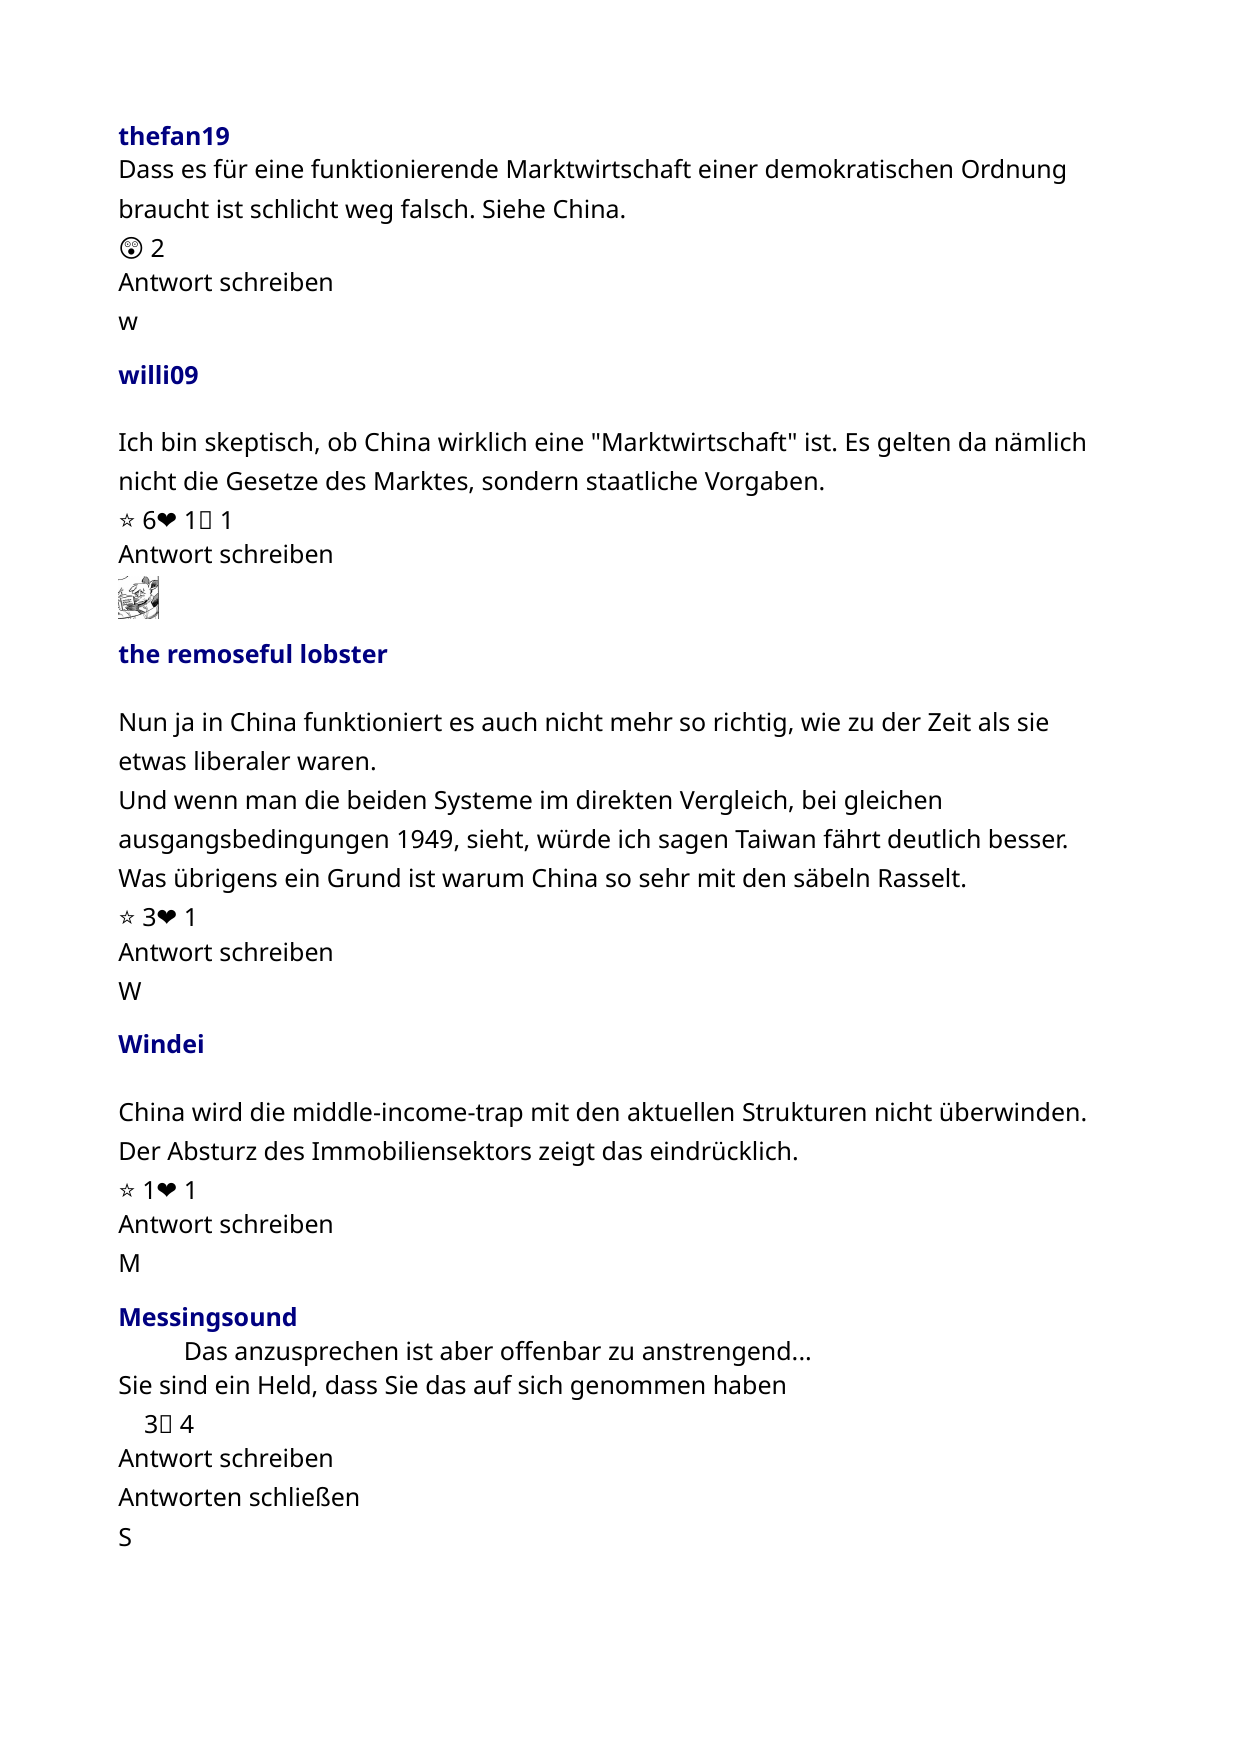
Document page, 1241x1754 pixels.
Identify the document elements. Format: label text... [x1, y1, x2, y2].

text W [118, 973, 1122, 1007]
text S [118, 1519, 1122, 1553]
text Sie sind ein Held, dass Sie das auf sich genommen haben [118, 1368, 1122, 1402]
text Antwort schreiben [118, 934, 1122, 968]
text China wird die middle-income-trap mit den aktuellen Strukturen nicht überwinden. Der Absturz des Immobiliensektors zeigt das eindrücklich. [118, 1094, 1122, 1167]
text 😲 2 [118, 231, 1122, 264]
text Das anzusprechen ist aber offenbar zu anstrengend... [177, 1333, 1063, 1368]
text Nun ja in China funktioniert es auch nicht mehr so richtig, wie zu der Zeit als sie etwas liberaler waren. [118, 704, 1122, 777]
picture [118, 576, 161, 619]
text ⭐️ 6❤️ 1🤨 1 [118, 503, 1122, 537]
subtitle willi09 [118, 357, 1122, 392]
subtitle Messingsound [118, 1299, 1122, 1333]
text Antwort schreiben [118, 537, 1122, 571]
text ⭐️ 1❤️ 1 [118, 1172, 1122, 1207]
text Ich bin skeptisch, ob China wirklich eine "Marktwirtschaft" ist. Es gelten da nämlich nicht die Gesetze des Marktes, sondern staatliche Vorgaben. [118, 424, 1122, 498]
text Antwort schreiben [118, 1441, 1122, 1475]
text ⭐️ 3❤️ 1 [118, 900, 1122, 934]
subtitle Windei [118, 1027, 1122, 1061]
text M [118, 1246, 1122, 1280]
text Dass es für eine funktionierende Marktwirtschaft einer demokratischen Ordnung braucht ist schlicht weg falsch. Siehe China. [118, 152, 1122, 225]
subtitle thefan19 [118, 118, 1122, 152]
text Antwort schreiben [118, 1207, 1122, 1241]
text Antwort schreiben [118, 264, 1122, 299]
text w [118, 304, 1122, 338]
subtitle the remoseful lobster [118, 637, 1122, 671]
text 🙁 3🤨 4 [118, 1407, 1122, 1441]
text Antworten schließen [118, 1480, 1122, 1514]
text Und wenn man die beiden Systeme im direkten Vergleich, bei gleichen ausgangsbedingungen 1949, sieht, würde ich sagen Taiwan fährt deutlich besser. Was übrigens ein Grund ist warum China so sehr mit den säbeln Rasselt. [118, 783, 1122, 895]
